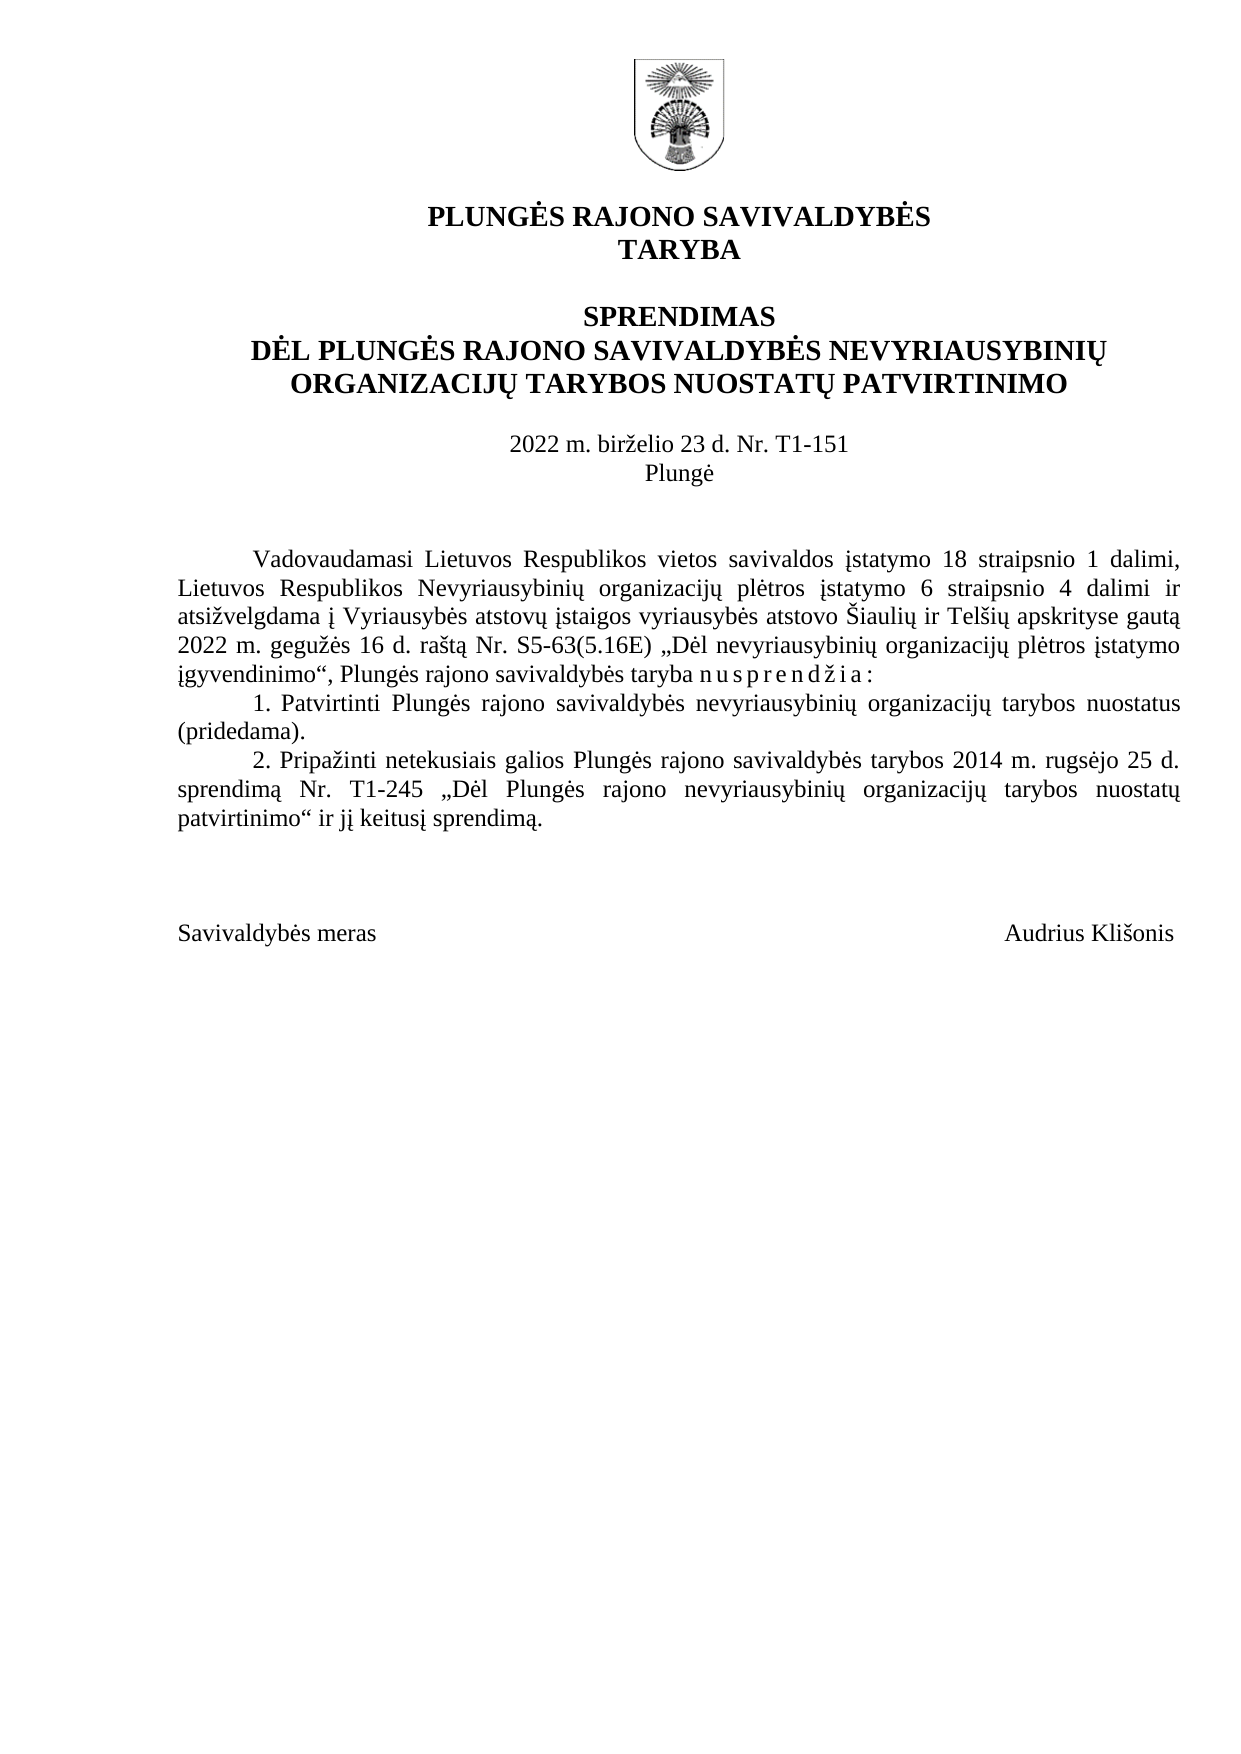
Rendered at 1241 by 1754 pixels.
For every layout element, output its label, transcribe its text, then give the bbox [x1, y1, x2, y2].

text DĖL PLUNGĖS RAJONO SAVIVALDYBĖS NEVYRIAUSYBINIŲ ORGANIZACIJŲ TARYBOS NUOSTATŲ PATVIRTINIMO [177, 333, 1181, 400]
text SPRENDIMAS [177, 299, 1181, 333]
text Savivaldybės meras Audrius Klišonis [177, 918, 1181, 946]
text 2022 m. birželio 23 d. Nr. T1-151 [177, 429, 1181, 458]
text Vadovaudamasi Lietuvos Respublikos vietos savivaldos įstatymo 18 straipsnio 1 dalimi, Lietuvos Respublikos Nevyriausybinių organizacijų plėtros įstatymo 6 straipsnio 4 dalimi ir atsižvelgdama į Vyriausybės atstovų įstaigos vyriausybės atstovo Šiaulių ir Telšių apskrityse gautą 2022 m. gegužės 16 d. raštą Nr. S5-63(5.16E) „Dėl nevyriausybinių organizacijų plėtros įstatymo įgyvendinimo“, Plungės rajono savivaldybės taryba nusprendžia: [177, 544, 1181, 688]
text Plungė [177, 458, 1181, 486]
text 2. Pripažinti netekusiais galios Plungės rajono savivaldybės tarybos 2014 m. rugsėjo 25 d. sprendimą Nr. T1-245 „Dėl Plungės rajono nevyriausybinių organizacijų tarybos nuostatų patvirtinimo“ ir jį keitusį sprendimą. [177, 745, 1181, 831]
text TARYBA [177, 232, 1181, 266]
text PLUNGĖS RAJONO SAVIVALDYBĖS [177, 199, 1181, 232]
text 1. Patvirtinti Plungės rajono savivaldybės nevyriausybinių organizacijų tarybos nuostatus (pridedama). [177, 688, 1181, 745]
